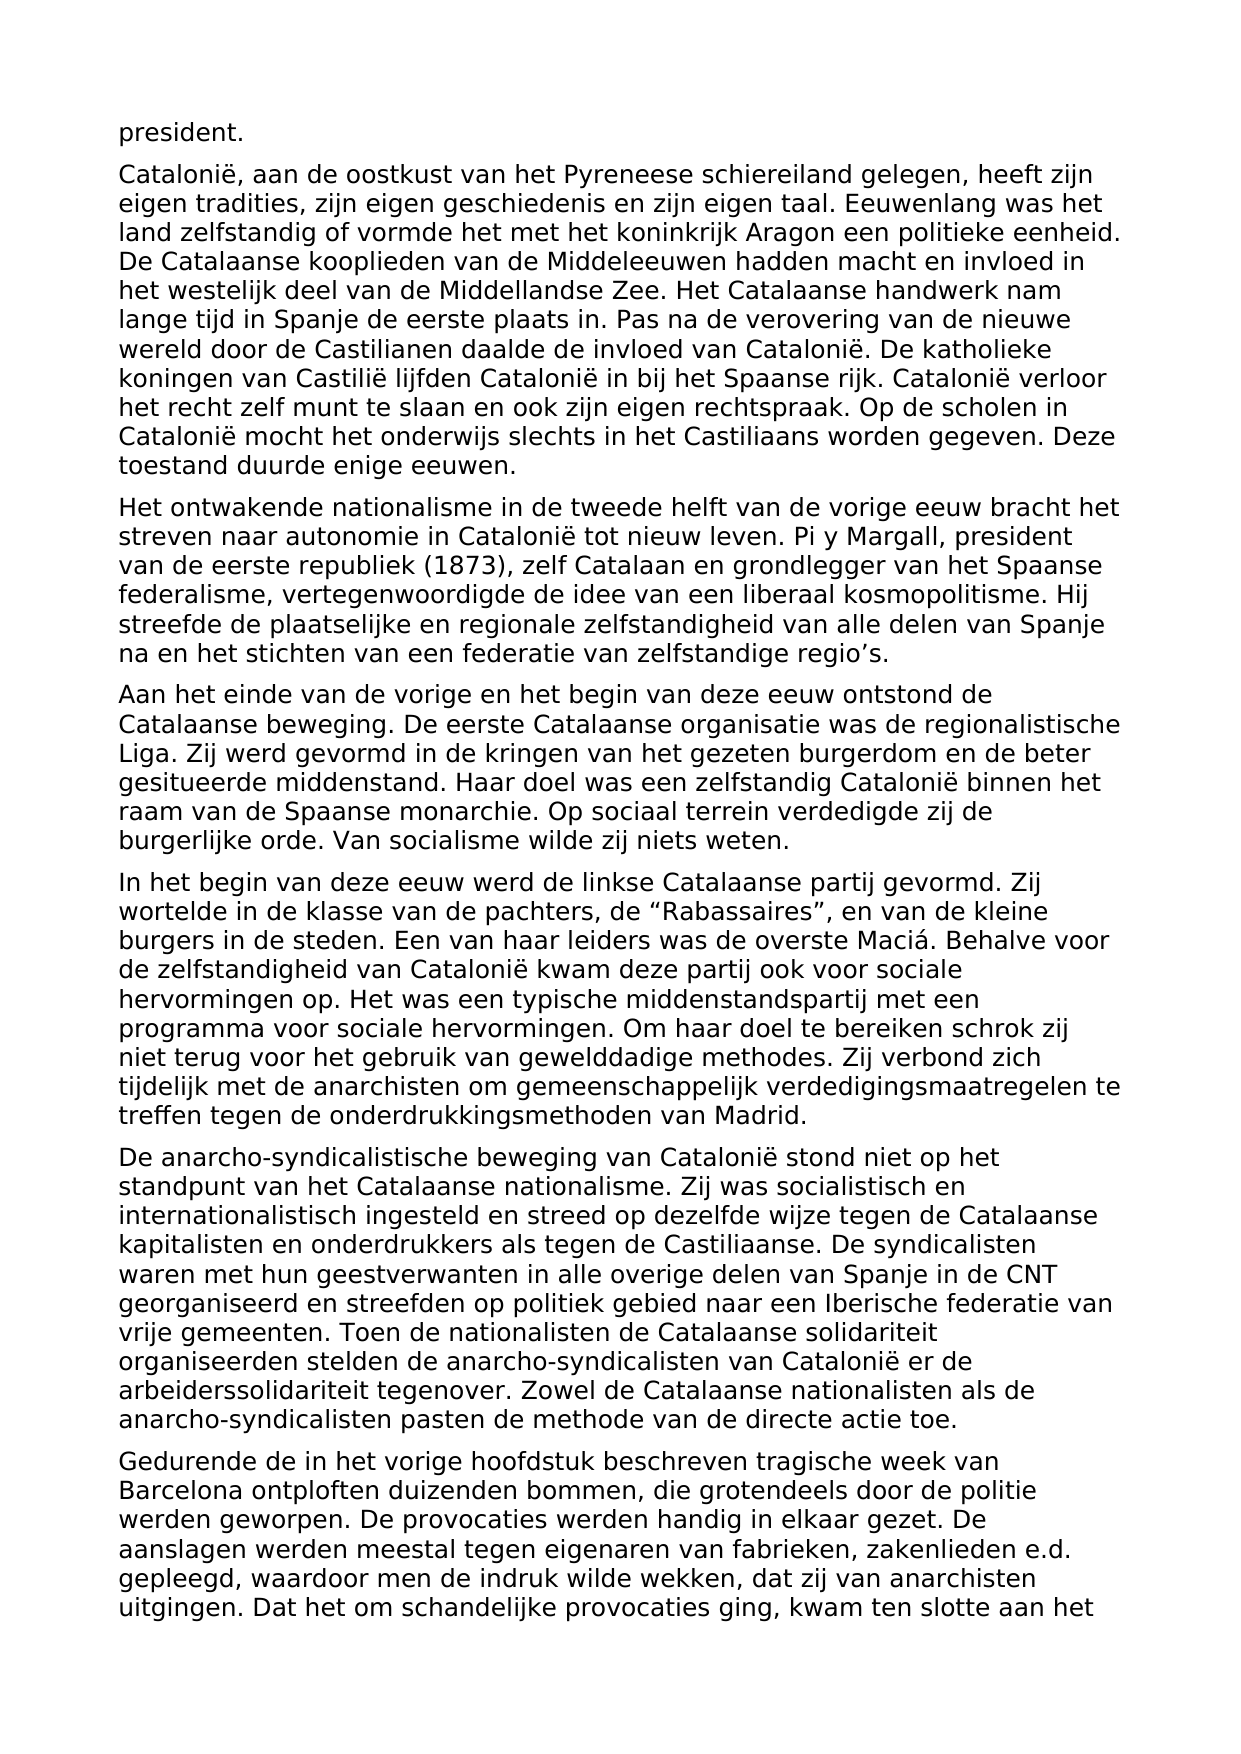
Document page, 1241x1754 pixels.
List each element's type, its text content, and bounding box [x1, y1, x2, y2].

text president. [118, 118, 1122, 147]
text Aan het einde van de vorige en het begin van deze eeuw ontstond de Catalaanse beweging. De eerste Catalaanse organisatie was de regionalistische Liga. Zij werd gevormd in de kringen van het gezeten burgerdom en de beter gesitueerde middenstand. Haar doel was een zelfstandig Catalonië binnen het raam van de Spaanse monarchie. Op sociaal terrein verdedigde zij de burgerlijke orde. Van socialisme wilde zij niets weten. [118, 681, 1122, 856]
text Gedurende de in het vorige hoofdstuk beschreven tragische week van Barcelona ontploften duizenden bommen, die grotendeels door de politie werden geworpen. De provocaties werden handig in elkaar gezet. De aanslagen werden meestal tegen eigenaren van fabrieken, zakenlieden e.d. gepleegd, waardoor men de indruk wilde wekken, dat zij van anarchisten uitgingen. Dat het om schandelijke provocaties ging, kwam ten slotte aan het [118, 1447, 1122, 1622]
text De anarcho-syndicalistische beweging van Catalonië stond niet op het standpunt van het Catalaanse nationalisme. Zij was socialistisch en internationalistisch ingesteld en streed op dezelfde wijze tegen de Catalaanse kapitalisten en onderdrukkers als tegen de Castiliaanse. De syndicalisten waren met hun geestverwanten in alle overige delen van Spanje in de CNT georganiseerd en streefden op politiek gebied naar een Iberische federatie van vrije gemeenten. Toen de nationalisten de Catalaanse solidariteit organiseerden stelden de anarcho-syndicalisten van Catalonië er de arbeiderssolidariteit tegenover. Zowel de Catalaanse nationalisten als de anarcho-syndicalisten pasten de methode van de directe actie toe. [118, 1143, 1122, 1435]
text Het ontwakende nationalisme in de tweede helft van de vorige eeuw bracht het streven naar autonomie in Catalonië tot nieuw leven. Pi y Margall, president van de eerste republiek (1873), zelf Catalaan en grondlegger van het Spaanse federalisme, vertegenwoordigde de idee van een liberaal kosmopolitisme. Hij streefde de plaatselijke en regionale zelfstandigheid van alle delen van Spanje na en het stichten van een federatie van zelfstandige regio’s. [118, 493, 1122, 668]
text Catalonië, aan de oostkust van het Pyreneese schiereiland gelegen, heeft zijn eigen tradities, zijn eigen geschiedenis en zijn eigen taal. Eeuwenlang was het land zelfstandig of vormde het met het koninkrijk Aragon een politieke eenheid. De Catalaanse kooplieden van de Middeleeuwen hadden macht en invloed in het westelijk deel van de Middellandse Zee. Het Catalaanse handwerk nam lange tijd in Spanje de eerste plaats in. Pas na de verovering van de nieuwe wereld door de Castilianen daalde de invloed van Catalonië. De katholieke koningen van Castilië lijfden Catalonië in bij het Spaanse rijk. Catalonië verloor het recht zelf munt te slaan en ook zijn eigen rechtspraak. Op de scholen in Catalonië mocht het onderwijs slechts in het Castiliaans worden gegeven. Deze toestand duurde enige eeuwen. [118, 160, 1122, 481]
text In het begin van deze eeuw werd de linkse Catalaanse partij gevormd. Zij wortelde in de klasse van de pachters, de “Rabassaires”, en van de kleine burgers in de steden. Een van haar leiders was de overste Maciá. Behalve voor de zelfstandigheid van Catalonië kwam deze partij ook voor sociale hervormingen op. Het was een typische middenstandspartij met een programma voor sociale hervormingen. Om haar doel te bereiken schrok zij niet terug voor het gebruik van gewelddadige methodes. Zij verbond zich tijdelijk met de anarchisten om gemeenschappelijk verdedigingsmaatregelen te treffen tegen de onderdrukkingsmethoden van Madrid. [118, 868, 1122, 1131]
